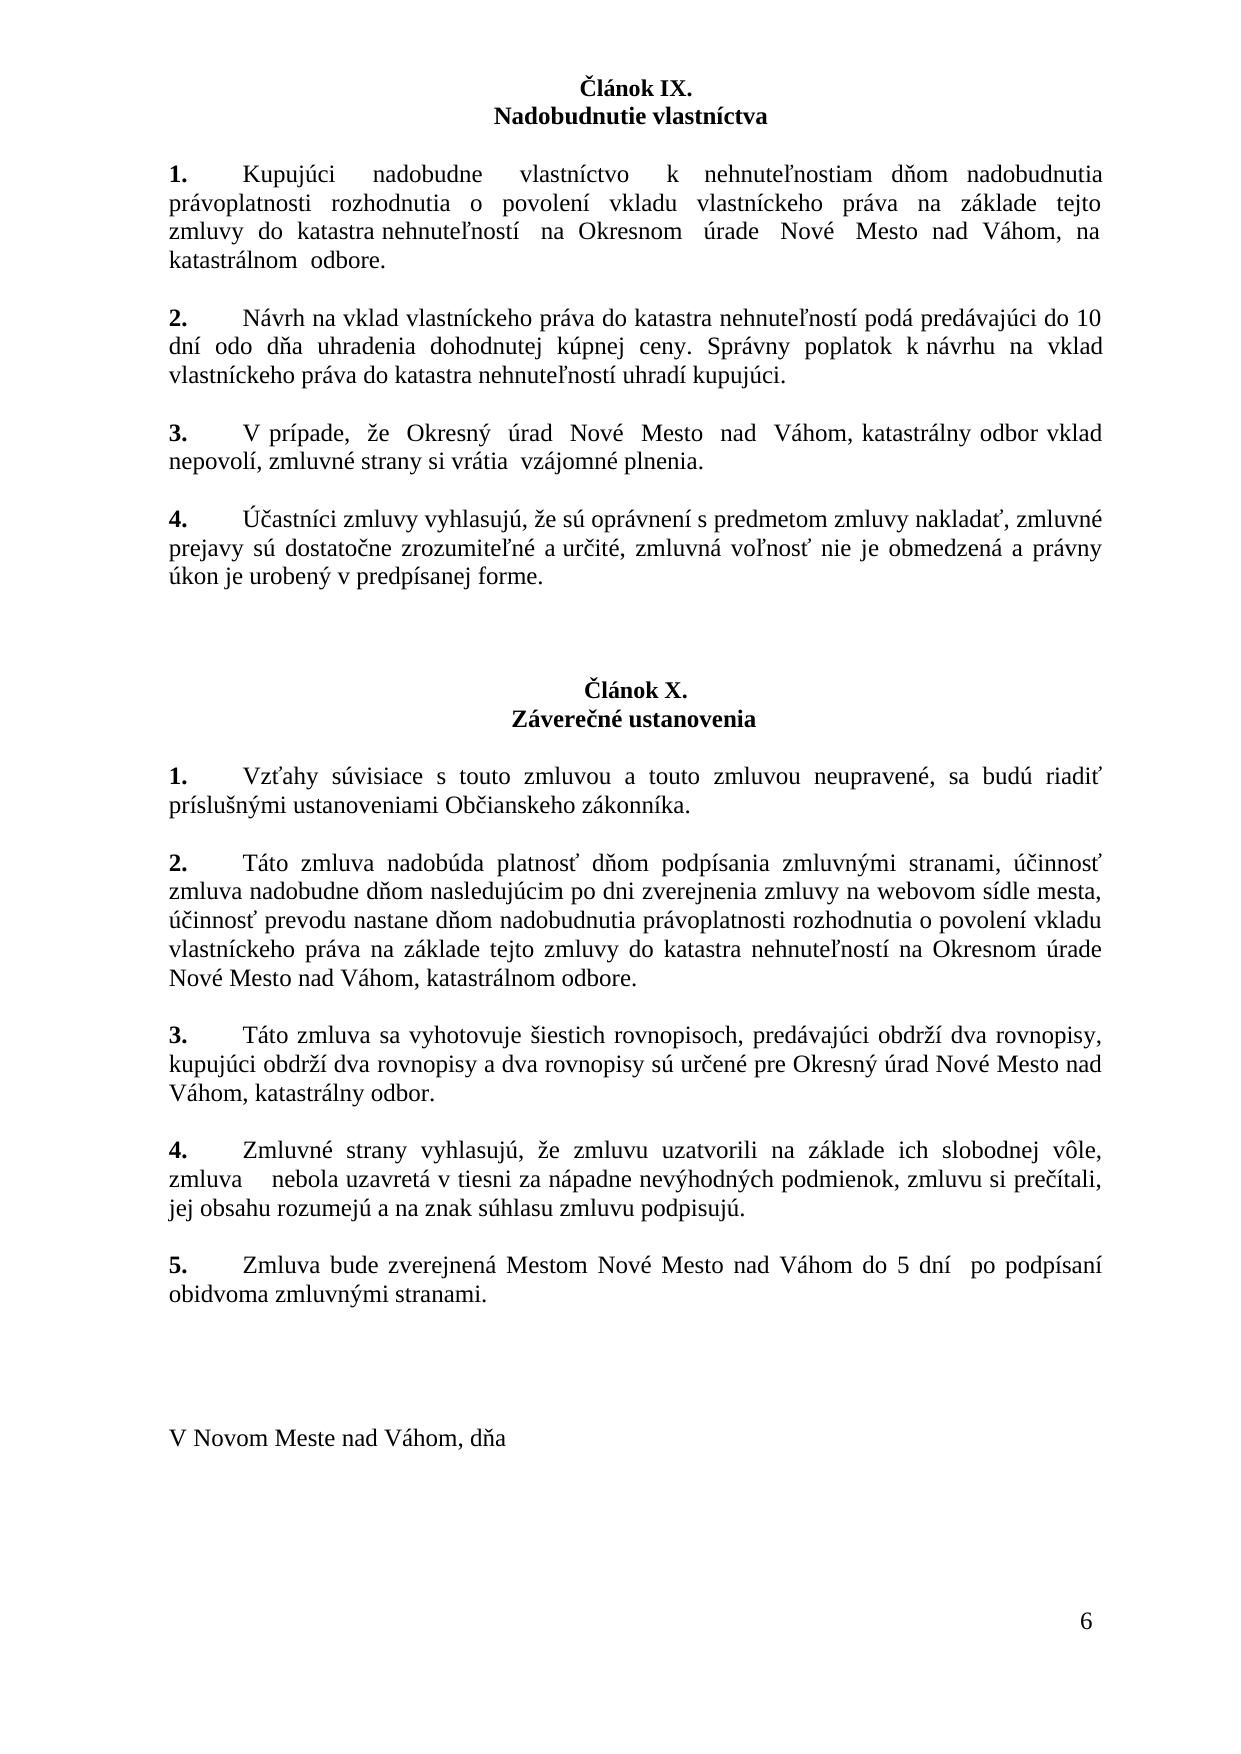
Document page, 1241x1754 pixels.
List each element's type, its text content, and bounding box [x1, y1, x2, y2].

text Záverečné ustanovenia [169, 704, 1093, 733]
list Vzťahy súvisiace s touto zmluvou a touto zmluvou neupravené, sa budú riadiť príslušnými ustanoveniami Občianskeho zákonníka. [169, 761, 1103, 819]
list Účastníci zmluvy vyhlasujú, že sú oprávnení s predmetom zmluvy nakladať, zmluvné prejavy sú dostatočne zrozumiteľné a určité, zmluvná voľnosť nie je obmedzená a právny úkon je urobený v predpísanej forme. [169, 504, 1103, 590]
list V prípade, že Okresný úrad Nové Mesto nad Váhom, katastrálny odbor vklad nepovolí, zmluvné strany si vrátia vzájomné plnenia. [169, 418, 1103, 475]
subtitle Článok X. [169, 676, 1103, 704]
list Táto zmluva sa vyhotovuje šiestich rovnopisoch, predávajúci obdrží dva rovnopisy, kupujúci obdrží dva rovnopisy a dva rovnopisy sú určené pre Okresný úrad Nové Mesto nad Váhom, katastrálny odbor. [169, 1020, 1103, 1106]
list Kupujúci nadobudne vlastníctvo k nehnuteľnostiam dňom nadobudnutia právoplatnosti rozhodnutia o povolení vkladu vlastníckeho práva na základe tejto zmluvy do katastra nehnuteľností na Okresnom úrade Nové Mesto nad Váhom, na katastrálnom odbore. [169, 159, 1103, 274]
text V Novom Meste nad Váhom, dňa [169, 1423, 1093, 1451]
list Zmluvné strany vyhlasujú, že zmluvu uzatvorili na základe ich slobodnej vôle, zmluva nebola uzavretá v tiesni za nápadne nevýhodných podmienok, zmluvu si prečítali, jej obsahu rozumejú a na znak súhlasu zmluvu podpisujú. [169, 1135, 1103, 1221]
subtitle Článok IX. [169, 74, 1103, 101]
list Táto zmluva nadobúda platnosť dňom podpísania zmluvnými stranami, účinnosť zmluva nadobudne dňom nasledujúcim po dni zverejnenia zmluvy na webovom sídle mesta, účinnosť prevodu nastane dňom nadobudnutia právoplatnosti rozhodnutia o povolení vkladu vlastníckeho práva na základe tejto zmluvy do katastra nehnuteľností na Okresnom úrade Nové Mesto nad Váhom, katastrálnom odbore. [169, 848, 1103, 991]
list Návrh na vklad vlastníckeho práva do katastra nehnuteľností podá predávajúci do 10 dní odo dňa uhradenia dohodnutej kúpnej ceny. Správny poplatok k návrhu na vklad vlastníckeho práva do katastra nehnuteľností uhradí kupujúci. [169, 303, 1103, 389]
list Zmluva bude zverejnená Mestom Nové Mesto nad Váhom do 5 dní po podpísaní obidvoma zmluvnými stranami. [169, 1250, 1103, 1308]
text Nadobudnutie vlastníctva [169, 101, 1093, 130]
